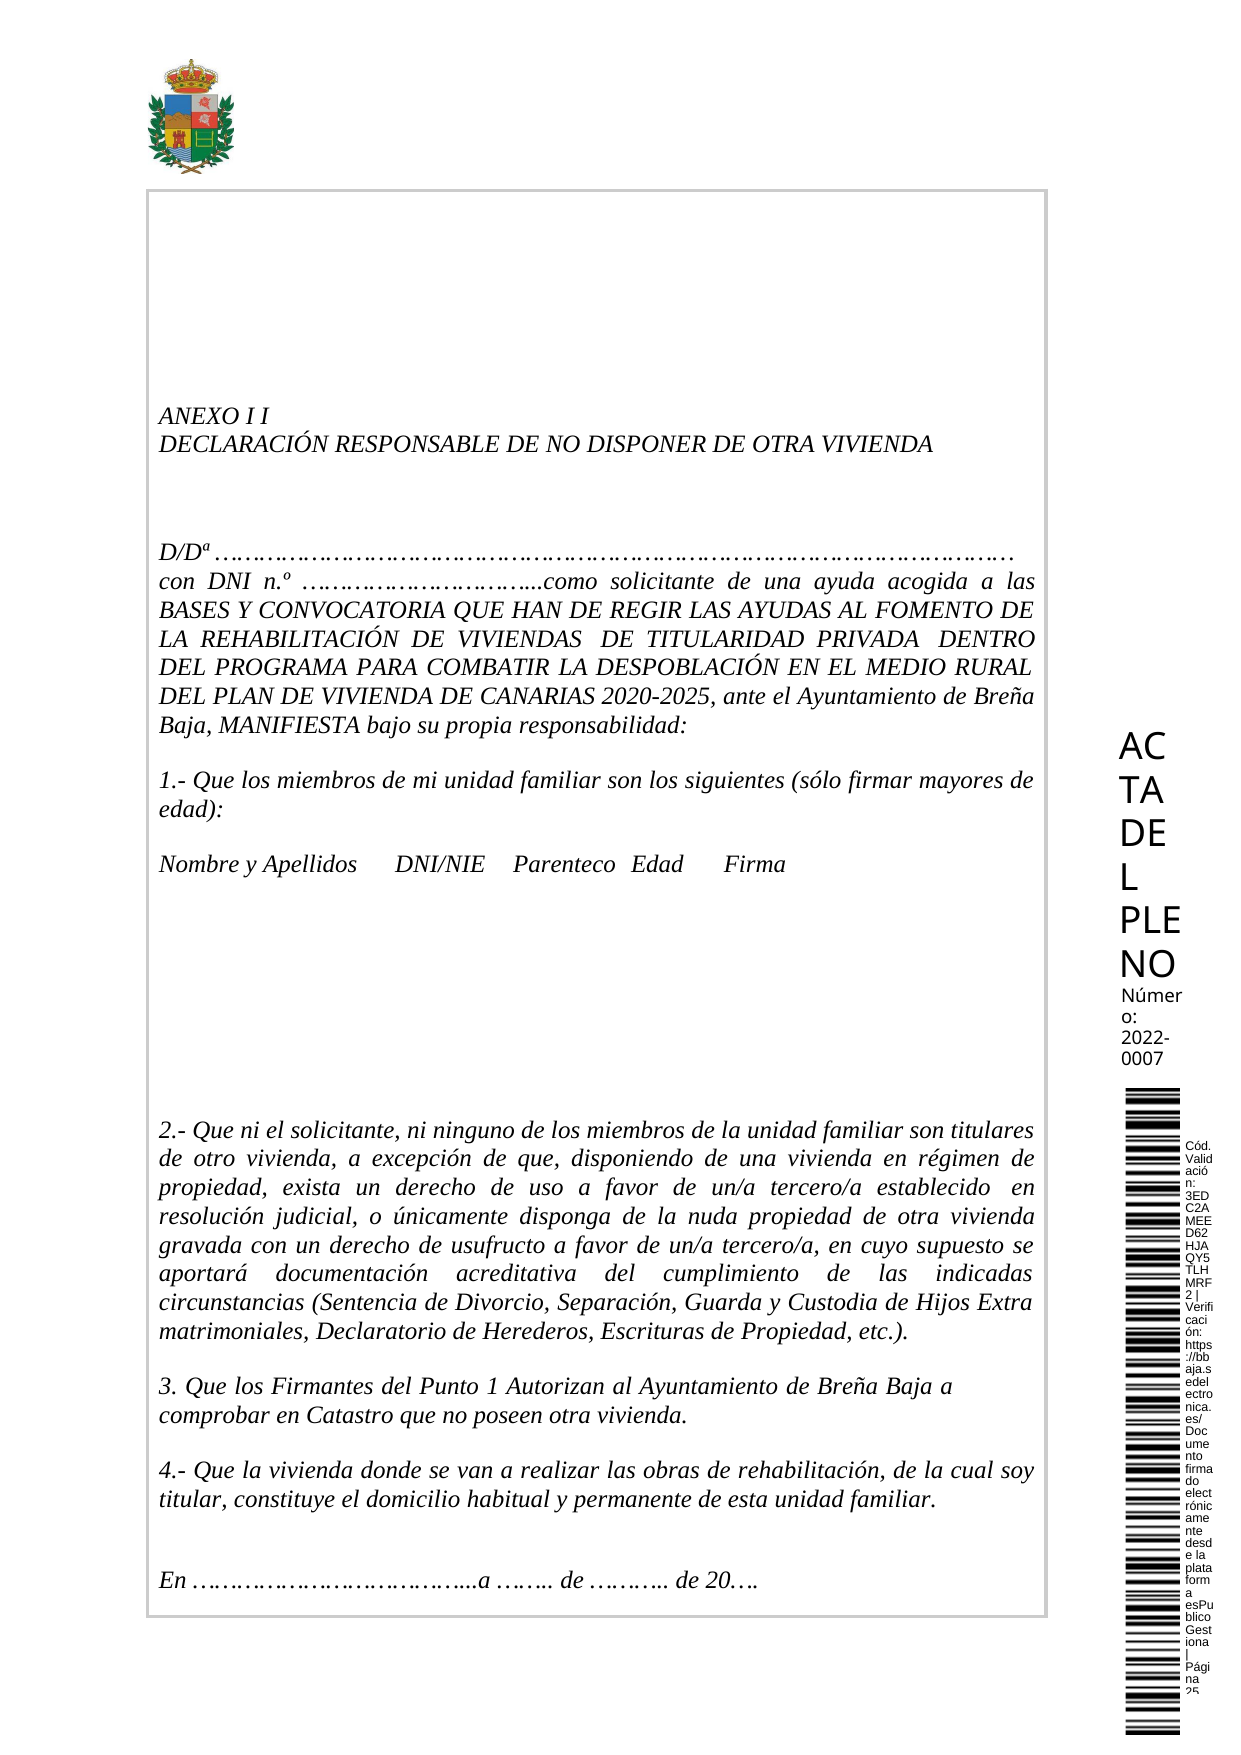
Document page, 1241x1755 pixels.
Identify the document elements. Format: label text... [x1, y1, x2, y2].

text [1048, 849, 1117, 878]
text DEL PLAN DE VIVIENDA DE CANARIAS 2020-2025, ante el Ayuntamiento de Breña Baja, MANIFIESTA bajo su propia responsabilidad: [159, 681, 1035, 739]
text con DNI n.º …………………………...como solicitante de una ayuda acogida a las BASES Y CONVOCATORIA QUE HAN DE REGIR LAS AYUDAS AL FOMENTO DE LA REHABILITACIÓN DE VIVIENDAS DE TITULARIDAD PRIVADA DENTRO DEL PROGRAMA PARA COMBATIR LA DESPOBLACIÓN EN EL MEDIO RURAL [159, 566, 1035, 681]
text En ………………………………...a …….. de ……….. de 20…. [159, 1565, 1044, 1594]
text [1048, 1565, 1125, 1594]
text 4.- Que la vivienda donde se van a realizar las obras de rehabilitación, de la cual soy titular, constituye el domicilio habitual y permanente de esta unidad familiar. [159, 1455, 1035, 1512]
text [1048, 429, 1191, 458]
text Número: 2022-0007 Fecha: 21/11/2022 [1121, 986, 1186, 1070]
text [1117, 723, 1186, 1070]
text [1048, 401, 1191, 429]
text ANEXO I I [159, 401, 1044, 429]
text Cód. Validación: 3EDC2AMEED62HJAQY5TLHMRF2 | Verificación: https://bbaja.sedelectronica.es/ Documento firmado electrónicamente desde la plataforma esPublico Gestiona | Página 25 de 128 [1185, 1141, 1214, 1694]
text 1.- Que los miembros de mi unidad familiar son los siguientes (sólo firmar mayores de edad): [159, 765, 1034, 822]
text D/Dª ……………………………………………………………………………………………… [159, 537, 1044, 566]
text 2.- Que ni el solicitante, ni ninguno de los miembros de la unidad familiar son titulares de otro vivienda, a excepción de que, disponiendo de una vivienda en régimen de propiedad, exista un derecho de uso a favor de un/a tercero/a establecido en resolución judicial, o únicamente disponga de la nuda propiedad de otra vivienda gravada con un derecho de usufructo a favor de un/a tercero/a, en cuyo supuesto se aportará documentación acreditativa del cumplimiento de las indicadas circunstancias (Sentencia de Divorcio, Separación, Guarda y Custodia de Hijos Extra matrimoniales, Declaratorio de Herederos, Escrituras de Propiedad, etc.). [159, 1115, 1036, 1345]
text [1048, 537, 1191, 566]
text 3. Que los Firmantes del Punto 1 Autorizan al Ayuntamiento de Breña Baja a comprobar en Catastro que no poseen otra vivienda. [159, 1371, 1035, 1429]
text DECLARACIÓN RESPONSABLE DE NO DISPONER DE OTRA VIVIENDA [159, 429, 1044, 458]
text ACTA DEL PLENO [1119, 725, 1186, 986]
text Nombre y Apellidos DNI/NIE Parenteco Edad Firma [159, 849, 1044, 878]
